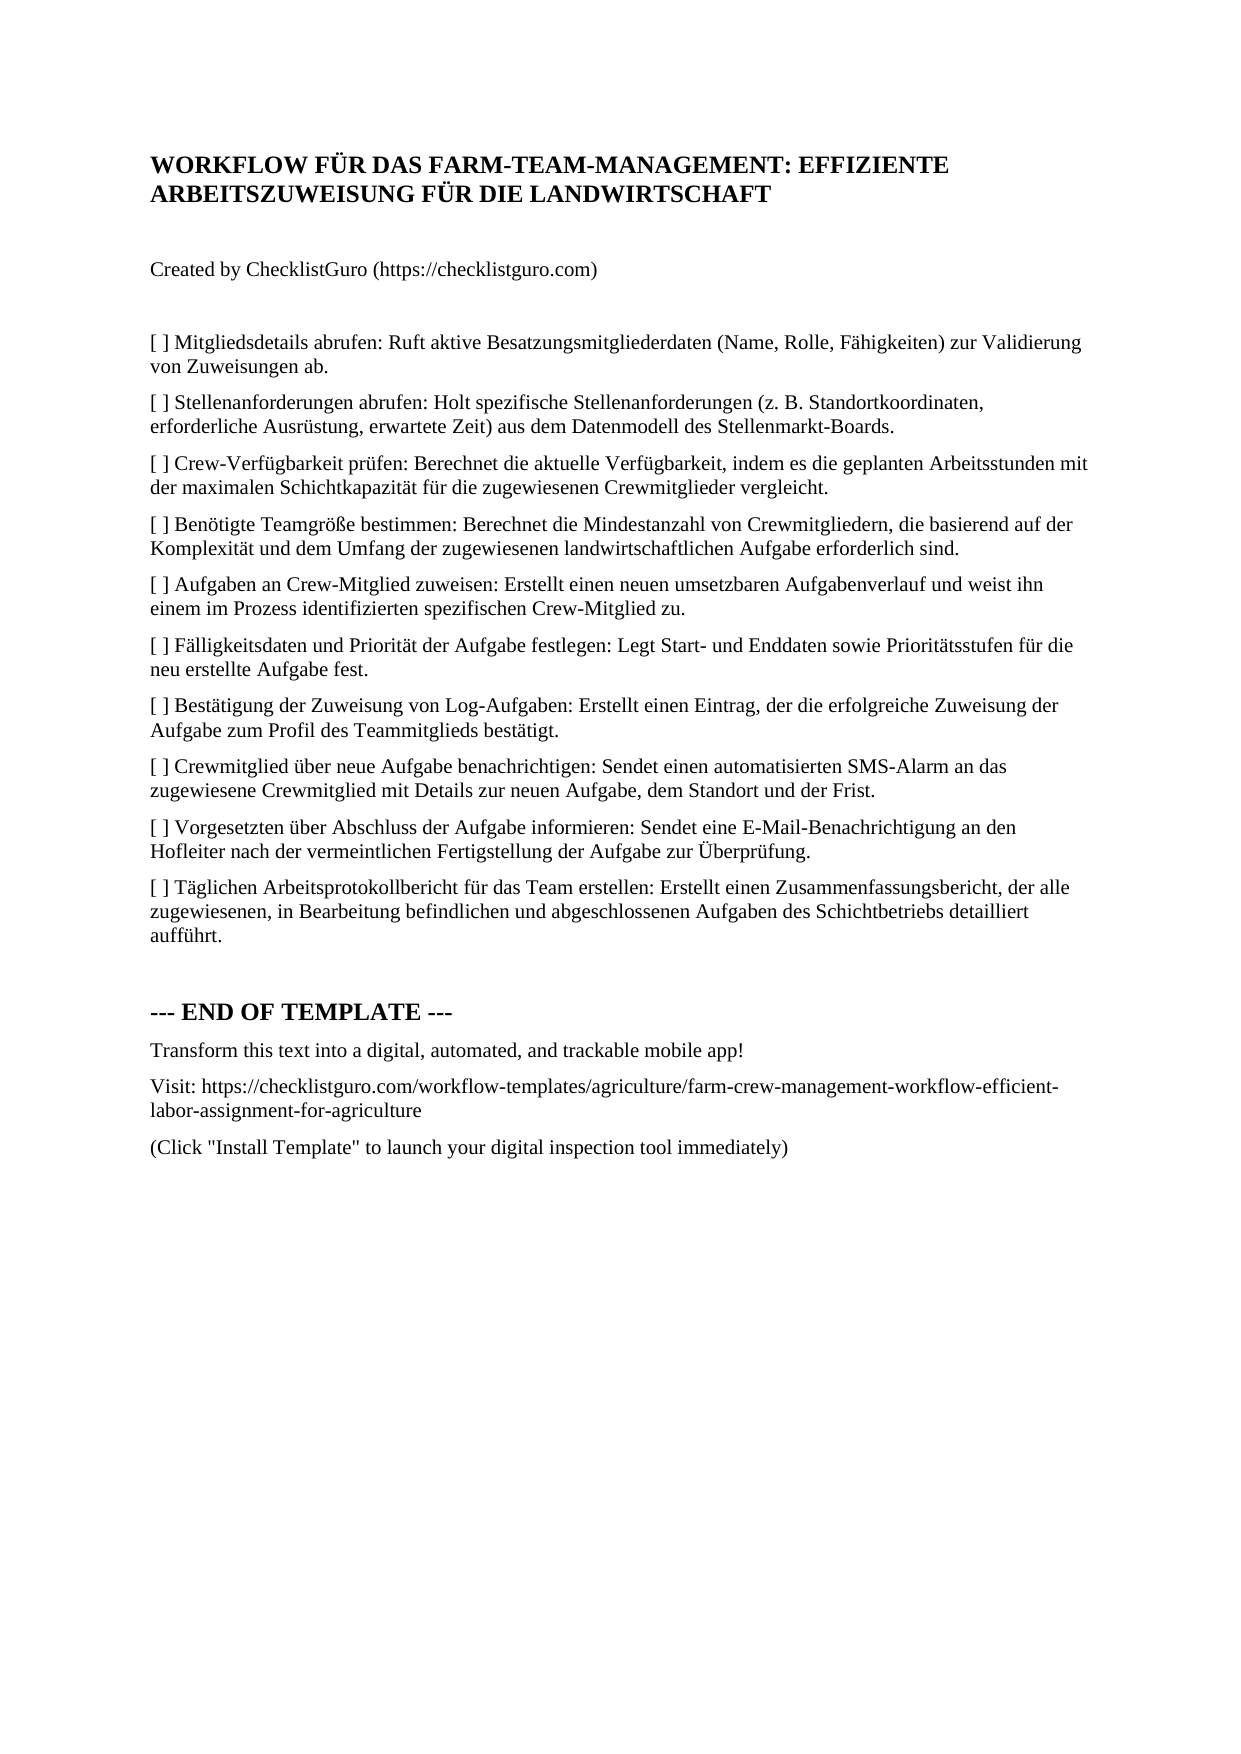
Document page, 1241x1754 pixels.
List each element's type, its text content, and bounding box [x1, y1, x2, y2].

text (Click "Install Template" to launch your digital inspection tool immediately) [150, 1135, 1090, 1159]
text [ ] Benötigte Teamgröße bestimmen: Berechnet die Mindestanzahl von Crewmitgliedern, die basierend auf der Komplexität und dem Umfang der zugewiesenen landwirtschaftlichen Aufgabe erforderlich sind. [150, 512, 1090, 560]
text Transform this text into a digital, automated, and trackable mobile app! [150, 1038, 1090, 1062]
text [ ] Täglichen Arbeitsprotokollbericht für das Team erstellen: Erstellt einen Zusammenfassungsbericht, der alle zugewiesenen, in Bearbeitung befindlichen und abgeschlossenen Aufgaben des Schichtbetriebs detailliert aufführt. [150, 875, 1090, 947]
text [ ] Stellenanforderungen abrufen: Holt spezifische Stellenanforderungen (z. B. Standortkoordinaten, erforderliche Ausrüstung, erwartete Zeit) aus dem Datenmodell des Stellenmarkt-Boards. [150, 390, 1090, 438]
text [ ] Aufgaben an Crew-Mitglied zuweisen: Erstellt einen neuen umsetzbaren Aufgabenverlauf und weist ihn einem im Prozess identifizierten spezifischen Crew-Mitglied zu. [150, 572, 1090, 620]
text [ ] Mitgliedsdetails abrufen: Ruft aktive Besatzungsmitgliederdaten (Name, Rolle, Fähigkeiten) zur Validierung von Zuweisungen ab. [150, 330, 1090, 378]
text [ ] Bestätigung der Zuweisung von Log-Aufgaben: Erstellt einen Eintrag, der die erfolgreiche Zuweisung der Aufgabe zum Profil des Teammitglieds bestätigt. [150, 693, 1090, 742]
text --- END OF TEMPLATE --- [150, 997, 1090, 1025]
text Visit: https://checklistguro.com/workflow-templates/agriculture/farm-crew-management-workflow-efficient-labor-assignment-for-agriculture [150, 1074, 1090, 1122]
text [ ] Vorgesetzten über Abschluss der Aufgabe informieren: Sendet eine E-Mail-Benachrichtigung an den Hofleiter nach der vermeintlichen Fertigstellung der Aufgabe zur Überprüfung. [150, 815, 1090, 863]
text [ ] Crewmitglied über neue Aufgabe benachrichtigen: Sendet einen automatisierten SMS-Alarm an das zugewiesene Crewmitglied mit Details zur neuen Aufgabe, dem Standort und der Frist. [150, 754, 1090, 802]
text WORKFLOW FÜR DAS FARM-TEAM-MANAGEMENT: EFFIZIENTE ARBEITSZUWEISUNG FÜR DIE LANDWIRTSCHAFT [150, 150, 1090, 207]
text [ ] Crew-Verfügbarkeit prüfen: Berechnet die aktuelle Verfügbarkeit, indem es die geplanten Arbeitsstunden mit der maximalen Schichtkapazität für die zugewiesenen Crewmitglieder vergleicht. [150, 451, 1090, 499]
text [ ] Fälligkeitsdaten und Priorität der Aufgabe festlegen: Legt Start- und Enddaten sowie Prioritätsstufen für die neu erstellte Aufgabe fest. [150, 633, 1090, 681]
text Created by ChecklistGuro (https://checklistguro.com) [150, 257, 1090, 281]
